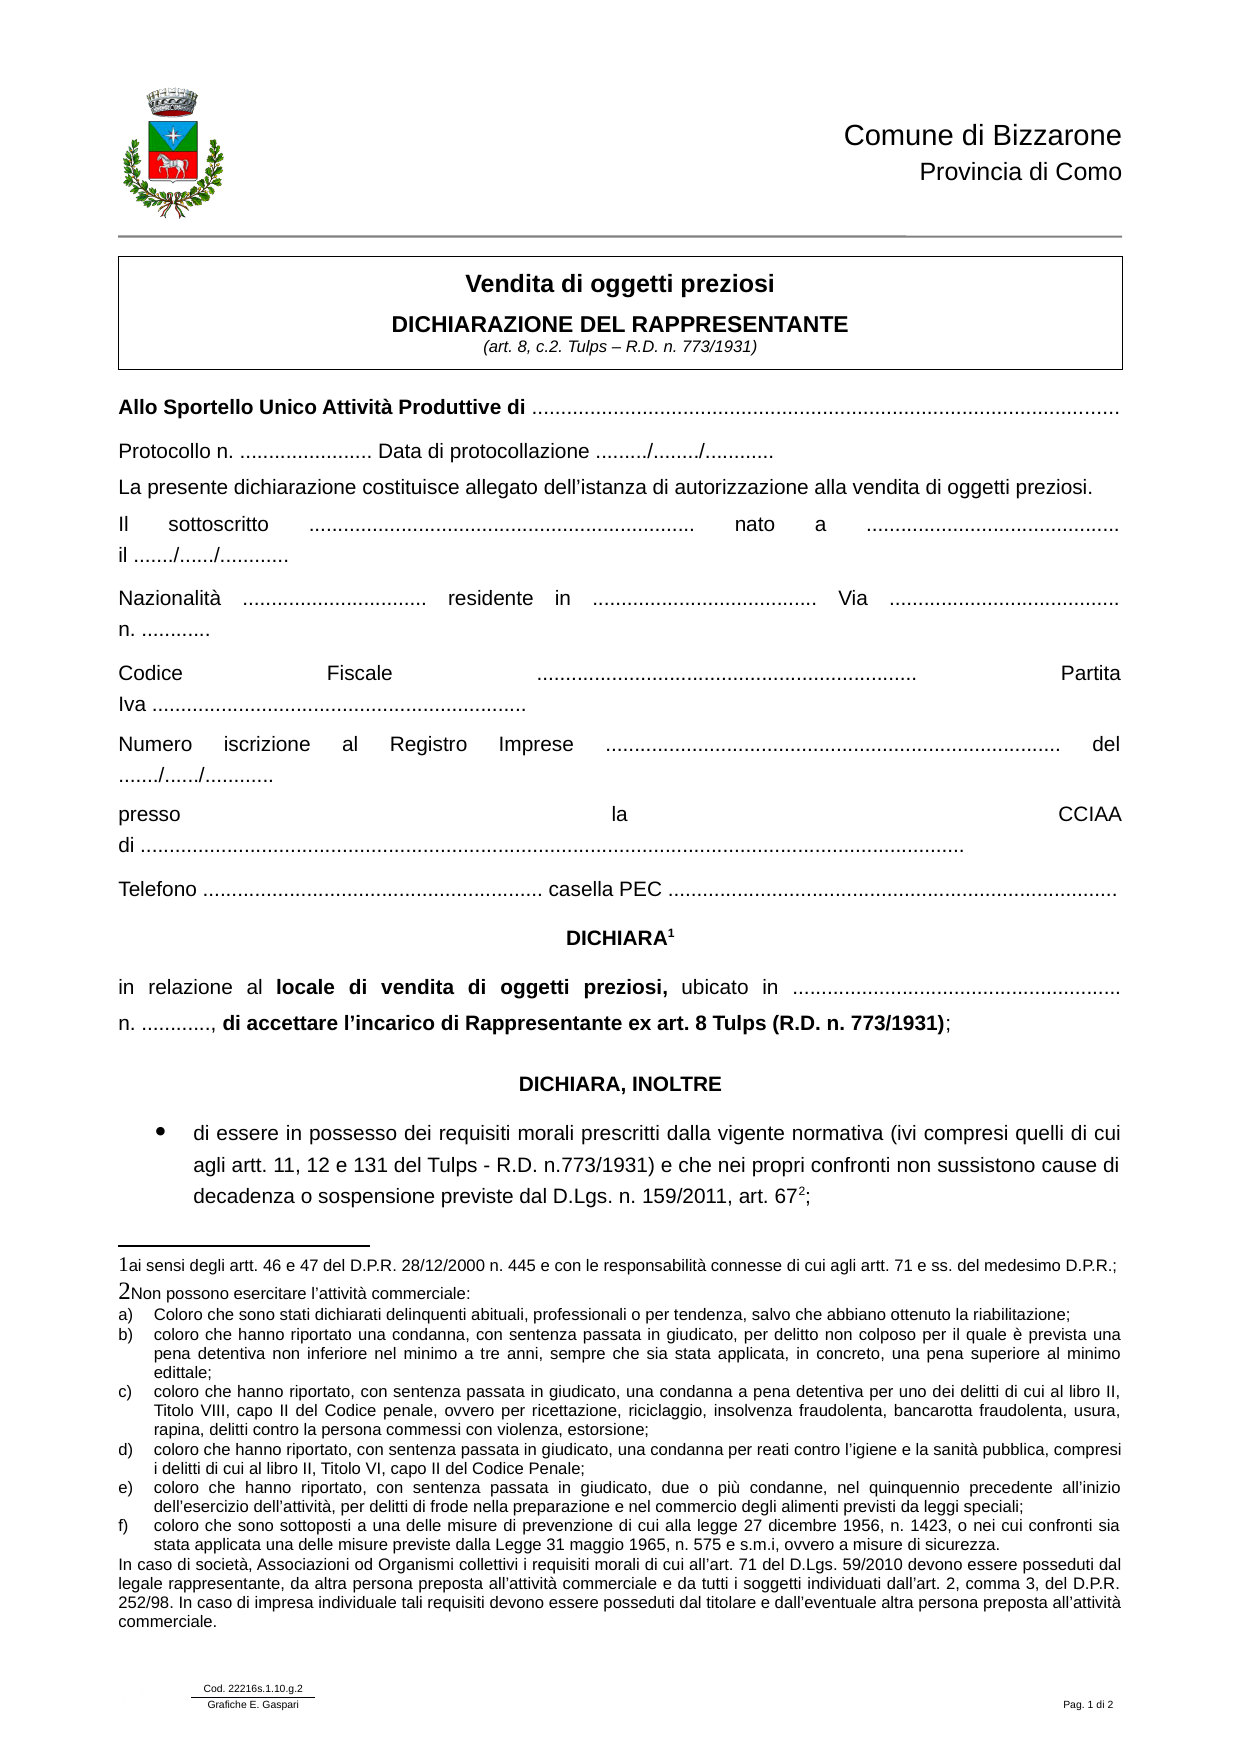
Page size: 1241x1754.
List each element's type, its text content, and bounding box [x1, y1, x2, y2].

text Codice Fiscale .................................................................. Partita Iva ................................................................. [118, 661, 1122, 716]
list coloro che hanno riportato una condanna, con sentenza passata in giudicato, per delitto non colposo per il quale è prevista una pena detentiva non inferiore nel minimo a tre anni, sempre che sia stata applicata, in concreto, una pena superiore al minimo edittale; [118, 1324, 1122, 1382]
text Numero iscrizione al Registro Imprese ............................................................................... del ......./....../............ [118, 732, 1122, 787]
text DICHIARA, INOLTRE [118, 1072, 1122, 1096]
text La presente dichiarazione costituisce allegato dell’istanza di autorizzazione alla vendita di oggetti preziosi. [118, 475, 1122, 499]
text Protocollo n. ....................... Data di protocollazione ........./......../............ [118, 438, 1122, 462]
text presso la CCIAA di ............................................................................................................................................... [118, 802, 1122, 857]
table_header Vendita di oggetti preziosi DICHIARAZIONE DEL RAPPRESENTANTE (art. 8, c.2. Tulps – R.D. n. 773/1931) [119, 257, 1122, 369]
text ai sensi degli artt. 46 e 47 del D.P.R. 28/12/2000 n. 445 e con le responsabilità connesse di cui agli artt. 71 e ss. del medesimo D.P.R.; [118, 1252, 1122, 1276]
text Nazionalità ................................ residente in ....................................... Via ........................................ n. ............ [118, 586, 1122, 641]
list coloro che hanno riportato, con sentenza passata in giudicato, una condanna per reati contro l’igiene e la sanità pubblica, compresi i delitti di cui al libro II, Titolo VI, capo II del Codice Penale; [118, 1439, 1122, 1478]
list di essere in possesso dei requisiti morali prescritti dalla vigente normativa (ivi compresi quelli di cui agli artt. 11, 12 e 131 del Tulps - R.D. n.773/1931) e che nei propri confronti non sussistono cause di decadenza o sospensione previste dal D.Lgs. n. 159/2011, art. 67; [156, 1121, 1122, 1208]
text Telefono ........................................................... casella PEC .............................................................................. [118, 877, 1122, 901]
list In caso di società, Associazioni od Organismi collettivi i requisiti morali di cui all’art. 71 del D.Lgs. 59/2010 devono essere posseduti dal legale rappresentante, da altra persona preposta all’attività commerciale e da tutti i soggetti individuati dall’art. 2, comma 3, del D.P.R. 252/98. In caso di impresa individuale tali requisiti devono essere posseduti dal titolare e dall’eventuale altra persona preposta all’attività commerciale. [118, 1554, 1122, 1631]
text Provincia di Como [224, 157, 1122, 185]
text in relazione al locale di vendita di oggetti preziosi, ubicato in ......................................................... n. ............, di accettare l’incarico di Rappresentante ex art. 8 Tulps (R.D. n. 773/1931); [118, 975, 1122, 1035]
text DICHIARA [118, 926, 1122, 950]
list Non possono esercitare l’attività commerciale: [118, 1276, 1122, 1305]
list Coloro che sono stati dichiarati delinquenti abituali, professionali o per tendenza, salvo che abbiano ottenuto la riabilitazione; [118, 1305, 1122, 1324]
list coloro che hanno riportato, con sentenza passata in giudicato, due o più condanne, nel quinquennio precedente all’inizio dell’esercizio dell’attività, per delitti di frode nella preparazione e nel commercio degli alimenti previsti da leggi speciali; [118, 1478, 1122, 1516]
text Comune di Bizzarone [224, 118, 1122, 152]
text Allo Sportello Unico Attività Produttive di [118, 395, 1122, 419]
text Il sottoscritto ................................................................... nato a ............................................ il ......./....../............ [118, 511, 1122, 566]
list coloro che sono sottoposti a una delle misure di prevenzione di cui alla legge 27 dicembre 1956, n. 1423, o nei cui confronti sia stata applicata una delle misure previste dalla Legge 31 maggio 1965, n. 575 e s.m.i, ovvero a misure di sicurezza. [118, 1516, 1122, 1554]
list coloro che hanno riportato, con sentenza passata in giudicato, una condanna a pena detentiva per uno dei delitti di cui al libro II, Titolo VIII, capo II del Codice penale, ovvero per ricettazione, riciclaggio, insolvenza fraudolenta, bancarotta fraudolenta, usura, rapina, delitti contro la persona commessi con violenza, estorsione; [118, 1382, 1122, 1439]
picture [122, 87, 224, 219]
